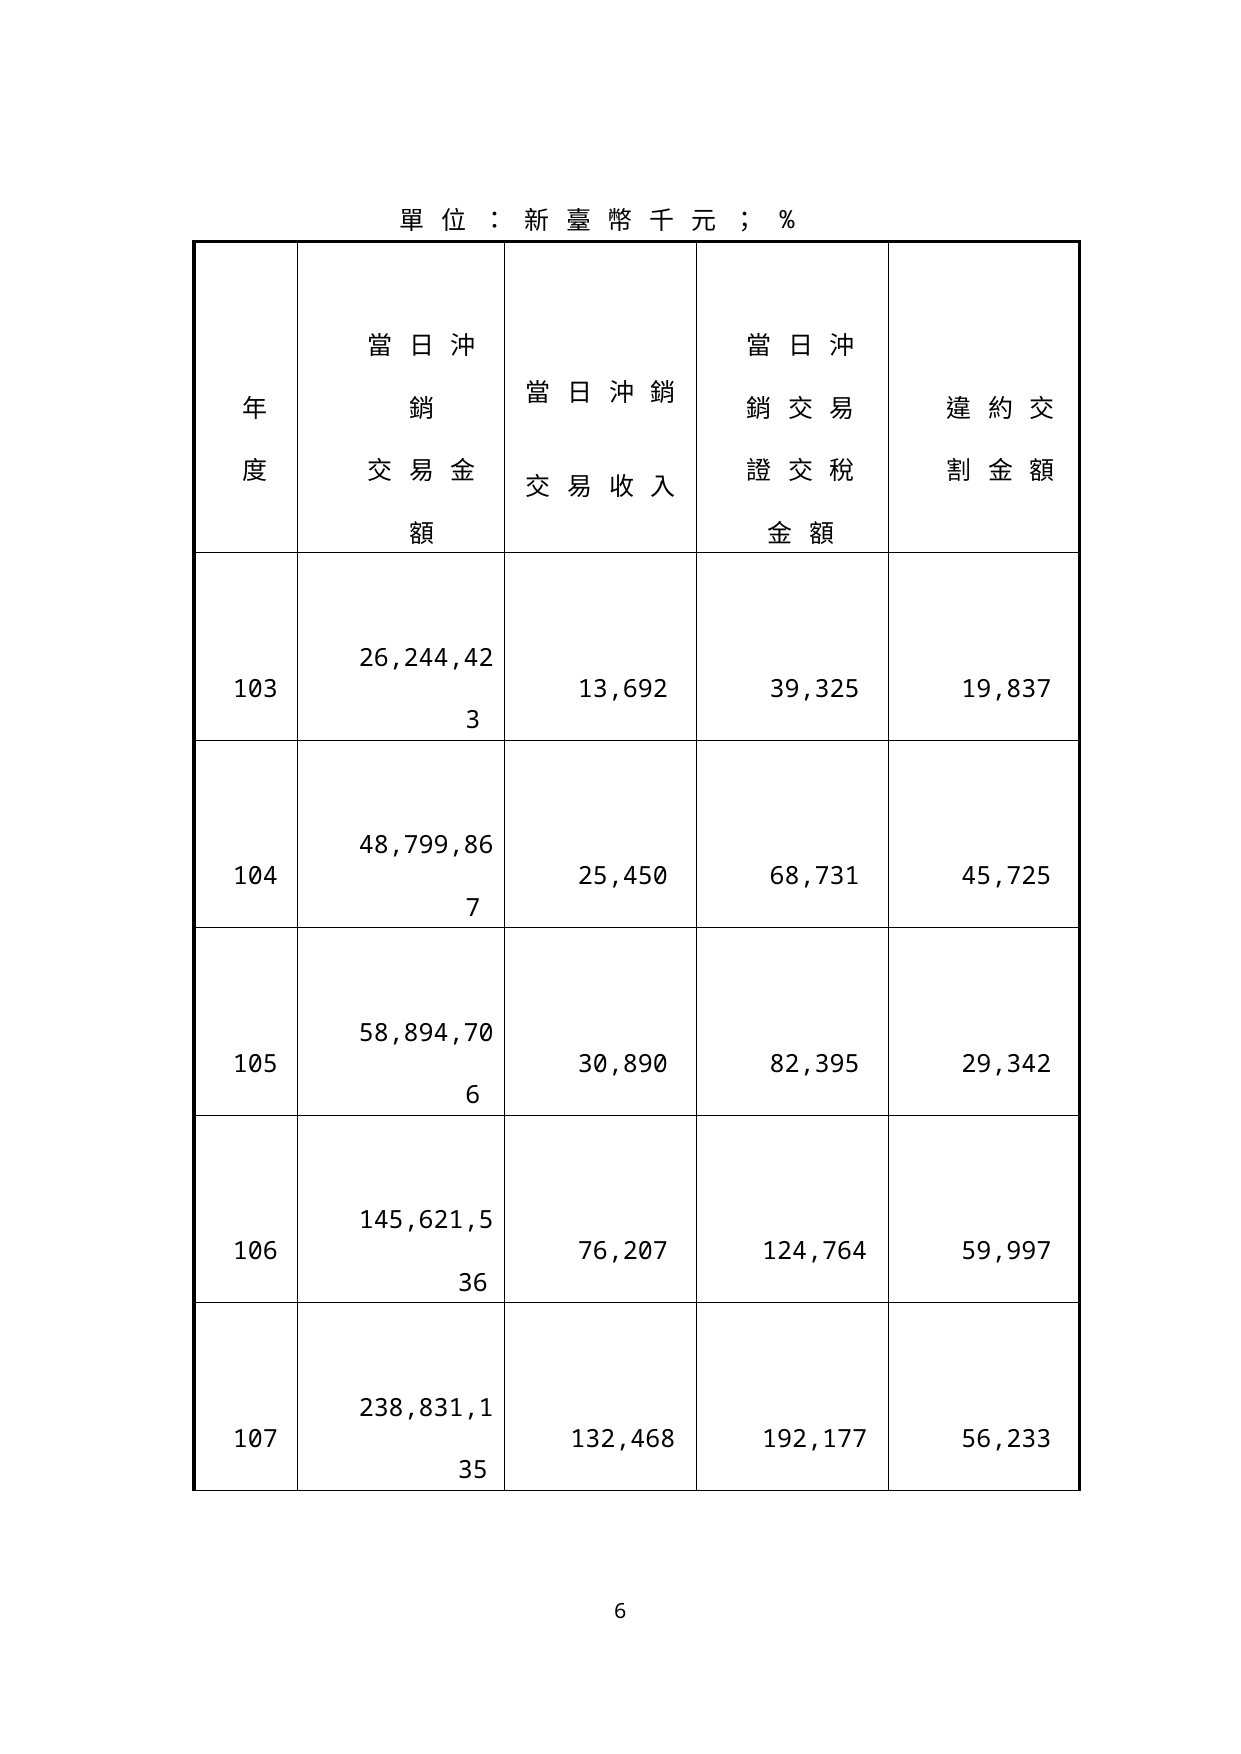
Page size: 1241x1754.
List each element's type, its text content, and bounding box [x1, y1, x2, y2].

text 單位：新臺幣千元；% [183, 177, 1101, 240]
table_cell 59,997 [889, 1116, 1078, 1302]
table_cell 103 [196, 553, 297, 740]
table_header 當日沖銷交易 證交稅金額 [697, 243, 888, 552]
table_cell 45,725 [889, 741, 1078, 927]
table_cell 48,799,867 [298, 741, 504, 927]
table_cell 68,731 [697, 741, 888, 927]
table_cell 238,831,135 [298, 1303, 504, 1490]
table_cell 56,233 [889, 1303, 1078, 1490]
table_cell 19,837 [889, 553, 1078, 740]
table_cell 82,395 [697, 928, 888, 1115]
table_cell 39,325 [697, 553, 888, 740]
table_cell 105 [196, 928, 297, 1115]
table_cell 25,450 [505, 741, 696, 927]
table_header 當日沖銷 交易金額 [298, 243, 504, 552]
table_cell 106 [196, 1116, 297, 1302]
table_cell 104 [196, 741, 297, 927]
table_cell 26,244,423 [298, 553, 504, 740]
table_cell 124,764 [697, 1116, 888, 1302]
table_cell 58,894,706 [298, 928, 504, 1115]
table_cell 145,621,536 [298, 1116, 504, 1302]
table_cell 76,207 [505, 1116, 696, 1302]
table_header 當日沖銷 交易收入 [505, 243, 696, 552]
table_cell 192,177 [697, 1303, 888, 1490]
table_cell 13,692 [505, 553, 696, 740]
table_header 違約交割金額 [889, 243, 1078, 552]
table_cell 107 [196, 1303, 297, 1490]
table_cell 29,342 [889, 928, 1078, 1115]
table_header 年度 [196, 243, 297, 552]
table_cell 30,890 [505, 928, 696, 1115]
table_cell 132,468 [505, 1303, 696, 1490]
